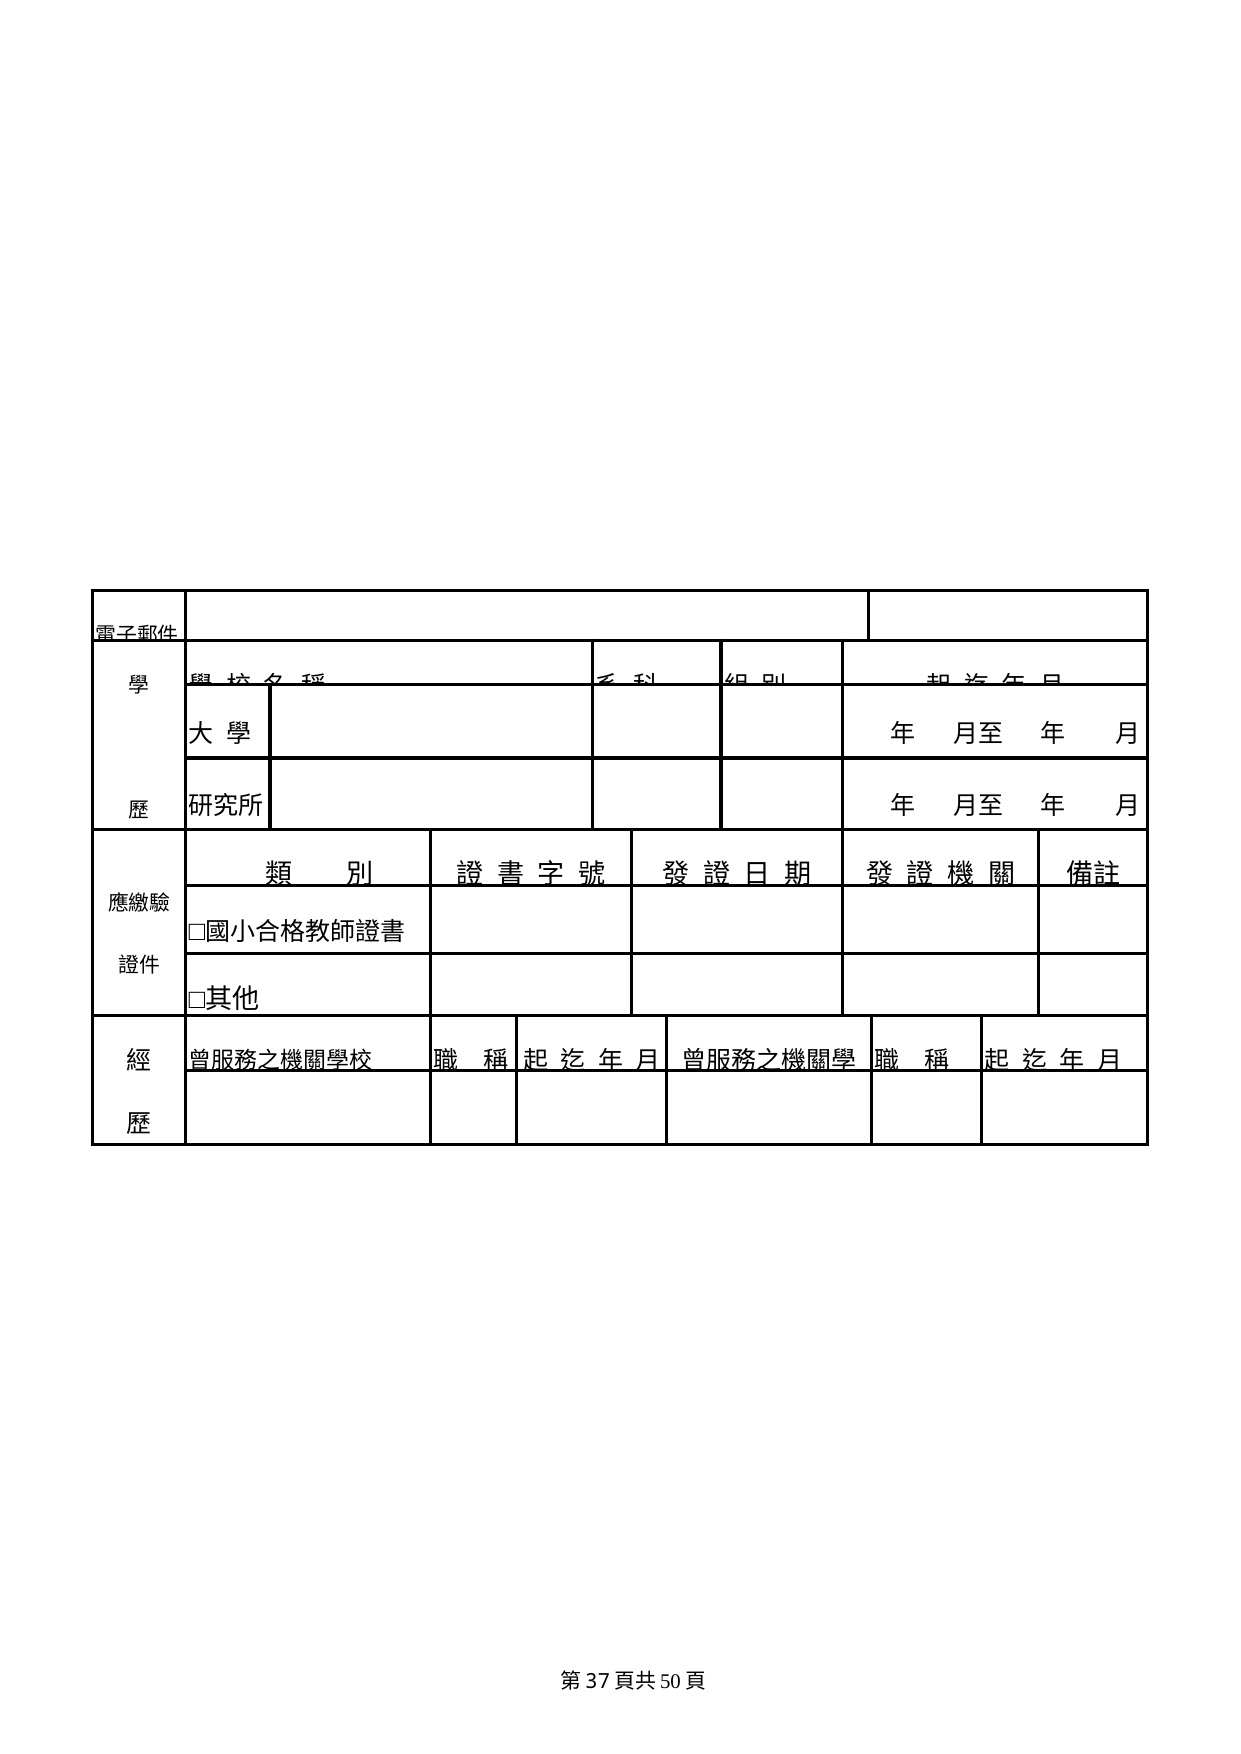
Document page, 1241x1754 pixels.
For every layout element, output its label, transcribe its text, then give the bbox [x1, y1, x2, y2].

table_cell [594, 760, 719, 827]
table_cell 應繳驗 證件 [94, 831, 184, 1014]
table_cell 職 稱 [873, 1017, 980, 1069]
table_cell 系 科 [594, 642, 719, 683]
table_cell [723, 686, 841, 756]
table_cell 職 稱 [432, 1017, 515, 1069]
table_cell 組 別 [723, 642, 841, 683]
table_cell 曾服務之機關學校 [187, 1017, 429, 1069]
table_cell [1040, 887, 1146, 952]
table_cell [844, 887, 1037, 952]
table_cell [668, 1072, 870, 1143]
table_cell [1040, 955, 1146, 1014]
table_cell 類 別 [187, 831, 429, 883]
table_cell 起 迄 年 月 [518, 1017, 665, 1069]
table_cell 電子郵件 [94, 592, 184, 638]
table_cell 備註 [1040, 831, 1146, 883]
table_cell 年 月至 年 月 [844, 686, 1146, 756]
table_cell 起 迄 年 月 [844, 642, 1146, 683]
table_cell [272, 686, 591, 756]
table_cell 曾服務之機關學校 [668, 1017, 870, 1069]
table_cell 起 迄 年 月 [983, 1017, 1146, 1069]
table_cell 發 證 日 期 [633, 831, 841, 883]
table_cell [432, 955, 630, 1014]
table_cell [432, 887, 630, 952]
table_cell 學 校 名 稱 [187, 642, 591, 683]
table_header [870, 592, 1146, 638]
table_cell [723, 760, 841, 827]
table_cell [633, 955, 841, 1014]
table_cell 研究所 [187, 760, 268, 827]
table_cell [272, 760, 591, 827]
table_cell [873, 1072, 980, 1143]
table_cell 經 歷 [94, 1017, 184, 1143]
table_cell [983, 1072, 1146, 1143]
table_cell 證 書 字 號 [432, 831, 630, 883]
table_cell □國小合格教師證書 [187, 887, 429, 952]
table_cell □其他 [187, 955, 429, 1014]
table_cell [633, 887, 841, 952]
table_cell [518, 1072, 665, 1143]
table_cell [844, 955, 1037, 1014]
table_cell [187, 1072, 429, 1143]
table_cell [187, 592, 867, 638]
table_cell 學 歷 [94, 642, 184, 827]
table_cell 年 月至 年 月 [844, 760, 1146, 827]
table_cell [432, 1072, 515, 1143]
table_cell 大 學 [187, 686, 268, 756]
table_cell [594, 686, 719, 756]
table_cell 發 證 機 關 [844, 831, 1037, 883]
